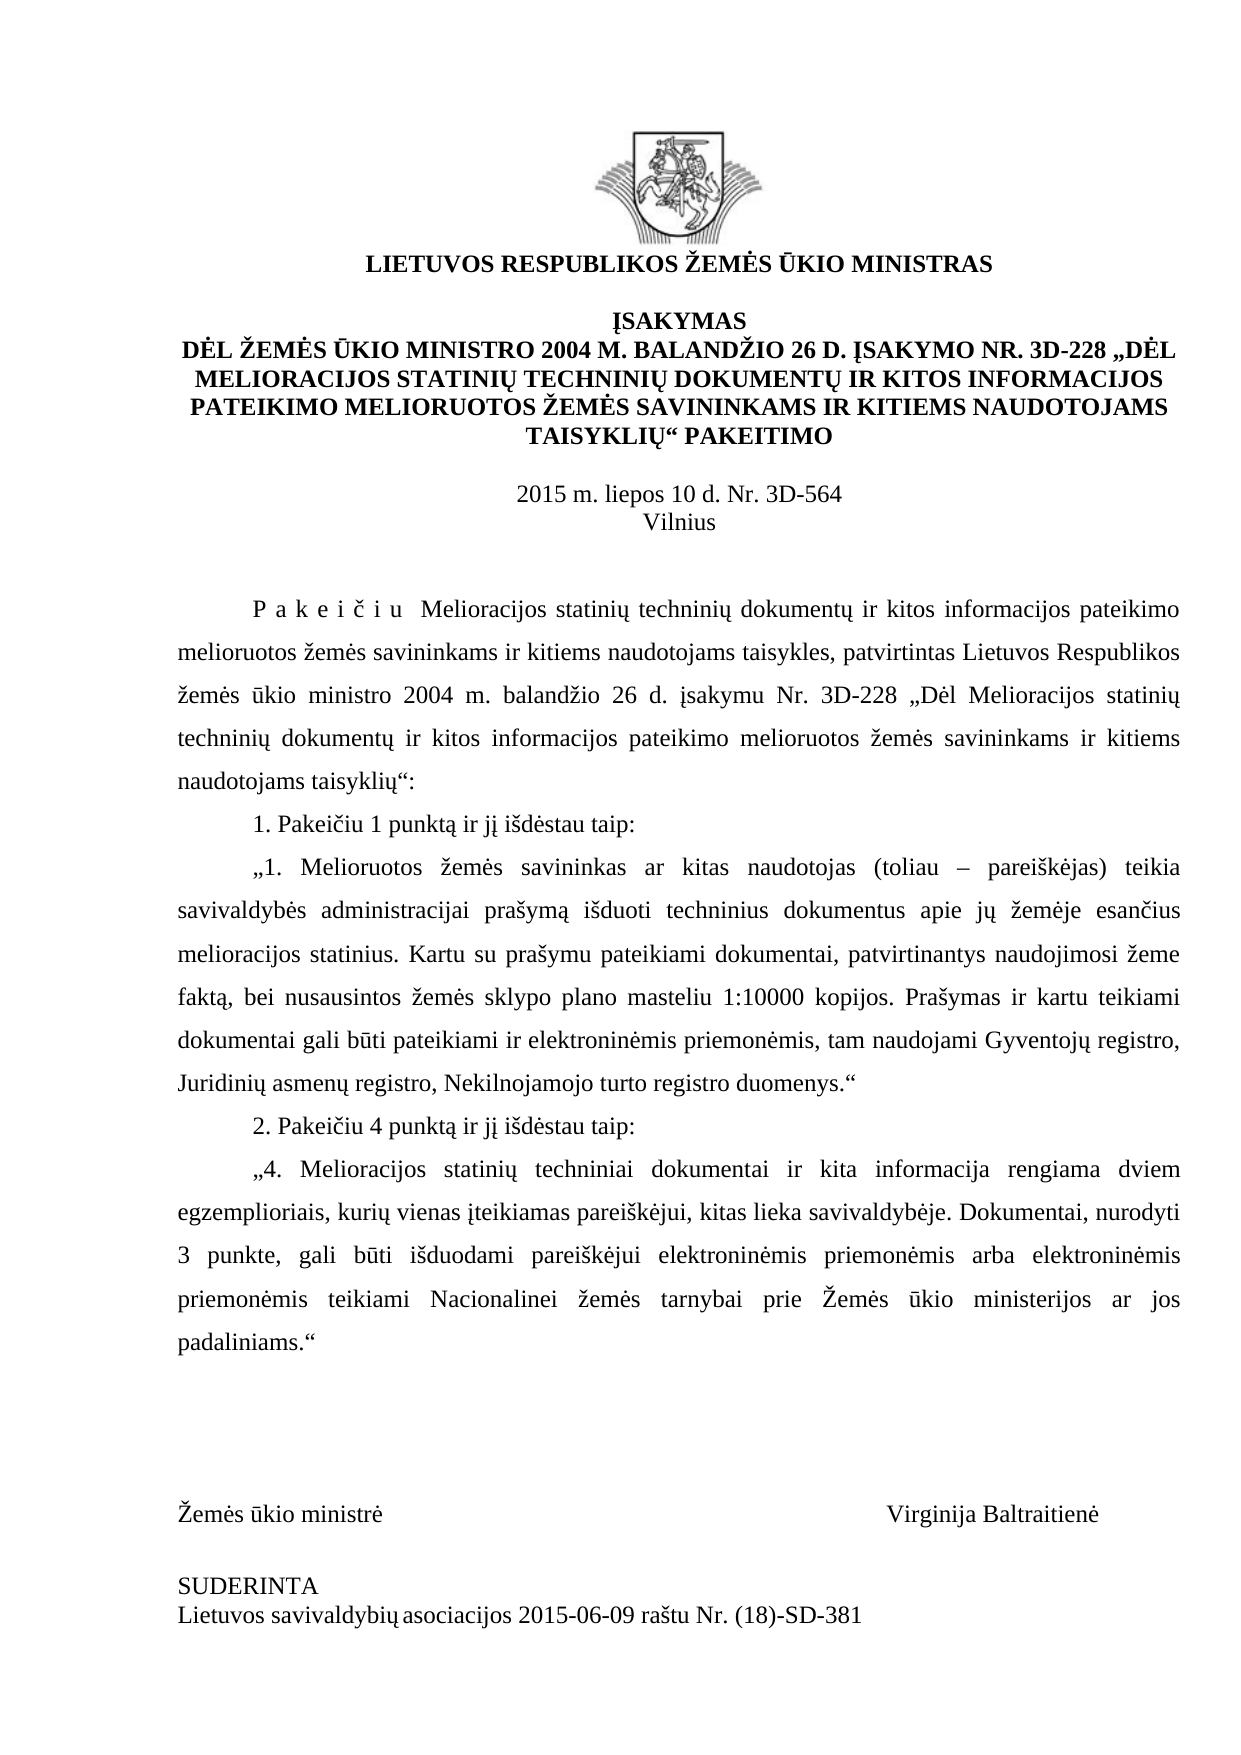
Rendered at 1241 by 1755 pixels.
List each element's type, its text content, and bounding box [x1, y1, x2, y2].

text „4. Melioracijos statinių techniniai dokumentai ir kita informacija rengiama dviem egzemplioriais, kurių vienas įteikiamas pareiškėjui, kitas lieka savivaldybėje. Dokumentai, nurodyti 3 punkte, gali būti išduodami pareiškėjui elektroninėmis priemonėmis arba elektroninėmis priemonėmis teikiami Nacionalinei žemės tarnybai prie Žemės ūkio ministerijos ar jos padaliniams.“ [177, 1154, 1181, 1356]
text Žemės ūkio ministrė Virginija Baltraitienė [177, 1499, 1181, 1528]
text ĮSAKYMAS [177, 306, 1181, 335]
text 1. Pakeičiu 1 punktą ir jį išdėstau taip: [177, 809, 1181, 838]
text SUDERINTA [177, 1571, 1181, 1600]
text P a k e i č i u Melioracijos statinių techninių dokumentų ir kitos informacijos pateikimo melioruotos žemės savininkams ir kitiems naudotojams taisykles, patvirtintas Lietuvos Respublikos žemės ūkio ministro 2004 m. balandžio 26 d. įsakymu Nr. 3D-228 „Dėl Melioracijos statinių techninių dokumentų ir kitos informacijos pateikimo melioruotos žemės savininkams ir kitiems naudotojams taisyklių“: [177, 594, 1181, 795]
text 2015 m. liepos 10 d. Nr. 3D-564 [177, 479, 1181, 507]
text 2. Pakeičiu 4 punktą ir jį išdėstau taip: [177, 1111, 1181, 1140]
text „1. Melioruotos žemės savininkas ar kitas naudotojas (toliau – pareiškėjas) teikia savivaldybės administracijai prašymą išduoti techninius dokumentus apie jų žemėje esančius melioracijos statinius. Kartu su prašymu pateikiami dokumentai, patvirtinantys naudojimosi žeme faktą, bei nusausintos žemės sklypo plano masteliu 1:10000 kopijos. Prašymas ir kartu teikiami dokumentai gali būti pateikiami ir elektroninėmis priemonėmis, tam naudojami Gyventojų registro, Juridinių asmenų registro, Nekilnojamojo turto registro duomenys.“ [177, 852, 1181, 1097]
text LIETUVOS RESPUBLIKOS ŽEMĖS ŪKIO MINISTRAS [177, 249, 1181, 277]
text DĖL ŽEMĖS ŪKIO MINISTRO 2004 M. BALANDŽIO 26 D. ĮSAKYMO NR. 3D-228 „DĖL MELIORACIJOS STATINIŲ TECHNINIŲ DOKUMENTŲ IR KITOS INFORMACIJOS PATEIKIMO MELIORUOTOS ŽEMĖS SAVININKAMS IR KITIEMS NAUDOTOJAMS TAISYKLIŲ“ PAKEITIMO [177, 335, 1181, 450]
text Lietuvos savivaldybių asociacijos 2015-06-09 raštu Nr. (18)-SD-381 [177, 1600, 1181, 1629]
text Vilnius [177, 507, 1181, 536]
